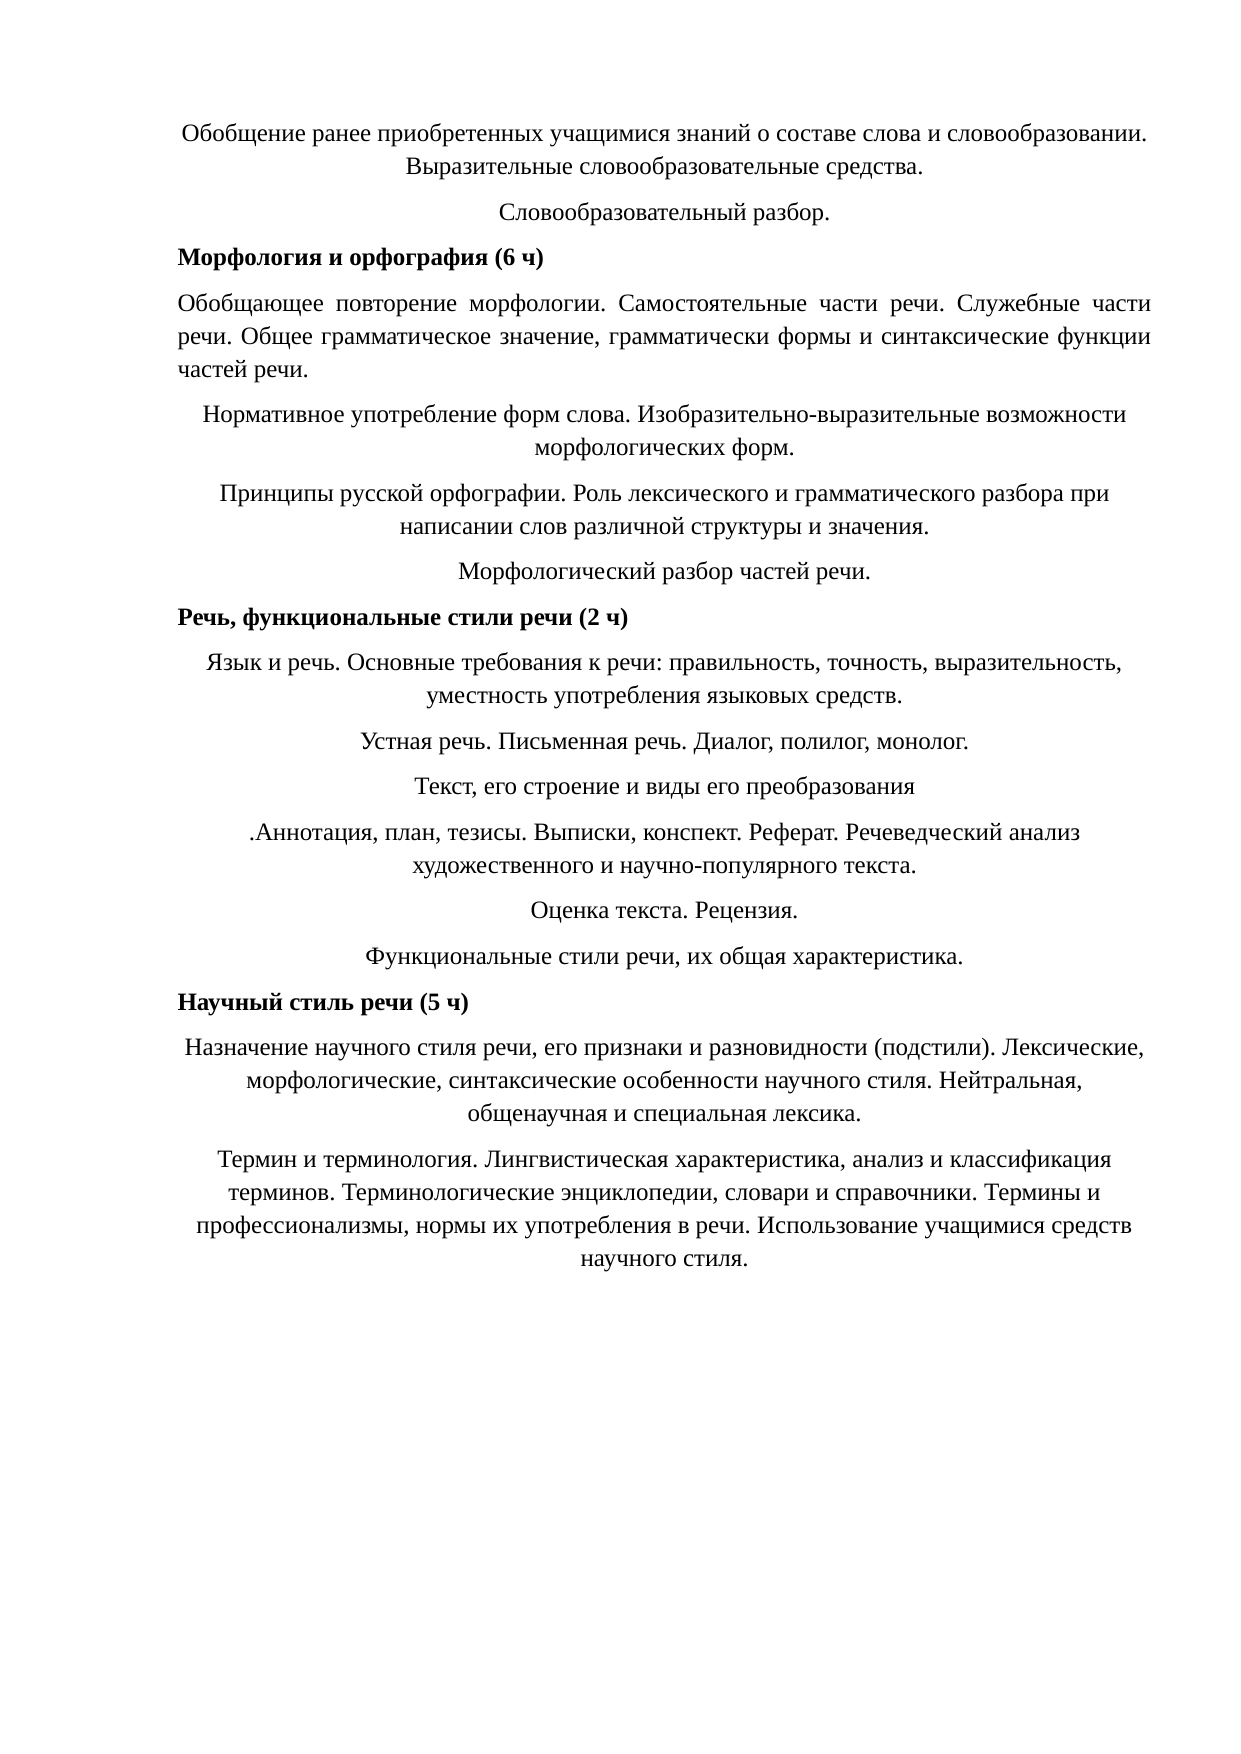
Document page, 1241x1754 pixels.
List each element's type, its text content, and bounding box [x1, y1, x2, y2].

text Устная речь. Письменная речь. Диалог, полилог, монолог. [177, 726, 1152, 755]
text Функциональные стили речи, их общая характеристика. [177, 941, 1152, 970]
text Морфологический разбор частей речи. [177, 556, 1152, 585]
text Словообразовательный разбор. [177, 197, 1152, 225]
text Научный стиль речи (5 ч) [177, 987, 1152, 1015]
text Назначение научного стиля речи, его признаки и разновидности (подстили). Лексические, морфологические, синтаксические особенности научного стиля. Нейтральная, общенаучная и специальная лексика. [177, 1032, 1152, 1127]
text .Аннотация, план, тезисы. Выписки, конспект. Реферат. Речеведческий анализ художественного и научно-популярного текста. [177, 817, 1152, 879]
text Речь, функциональные стили речи (2 ч) [177, 602, 1152, 631]
text Обобщающее повторение морфологии. Самостоятельные части речи. Служебные части речи. Общее грамматическое значение, грамматически формы и синтаксические функции частей речи. [177, 288, 1152, 382]
text Термин и терминология. Лингвистическая характеристика, анализ и классификация терминов. Терминологические энциклопедии, словари и справочники. Термины и профессионализмы, нормы их употребления в речи. Использование учащимися средств научного стиля. [177, 1144, 1152, 1271]
text Оценка текста. Рецензия. [177, 896, 1152, 924]
text Обобщение ранее приобретенных учащимися знаний о составе слова и словообразовании. Выразительные словообразовательные средства. [177, 118, 1152, 180]
text Принципы русской орфографии. Роль лексического и грамматического разбора при написании слов различной структуры и значения. [177, 478, 1152, 539]
text Нормативное употребление форм слова. Изобразительно-выразительные возможности морфологических форм. [177, 399, 1152, 461]
text Морфология и орфография (6 ч) [177, 242, 1152, 271]
text Текст, его строение и виды его преобразования [177, 771, 1152, 800]
text Язык и речь. Основные требования к речи: правильность, точность, выразительность, уместность употребления языковых средств. [177, 647, 1152, 709]
